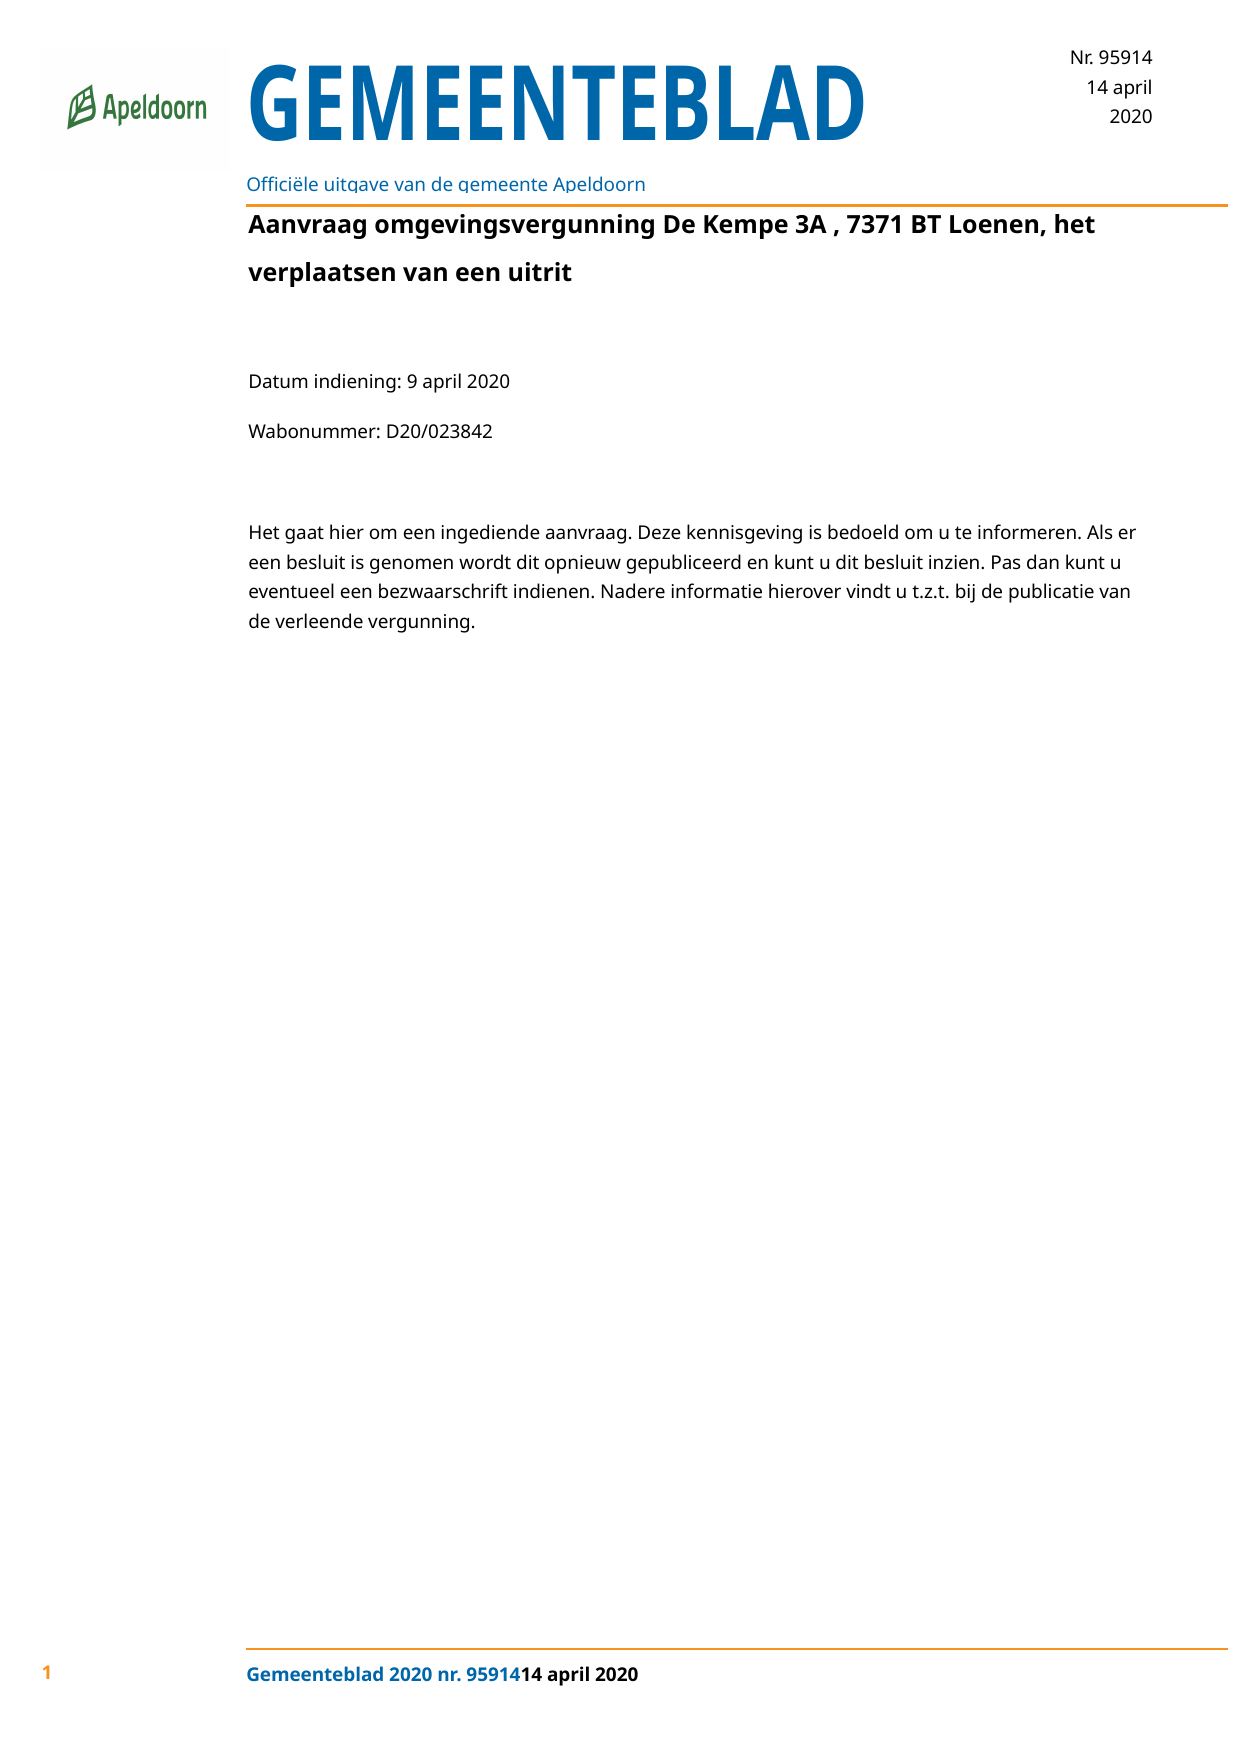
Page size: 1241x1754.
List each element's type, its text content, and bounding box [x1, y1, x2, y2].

text Aanvraag omgevingsvergunning De Kempe 3A , 7371 BT Loenen, het verplaatsen van een uitrit [248, 207, 1152, 288]
text Datum indiening: 9 april 2020 [248, 368, 1152, 394]
picture [41, 47, 231, 172]
text Het gaat hier om een ingediende aanvraag. Deze kennisgeving is bedoeld om u te informeren. Als er een besluit is genomen wordt dit opnieuw gepubliceerd en kunt u dit besluit inzien. Pas dan kunt u eventueel een bezwaarschrift indienen. Nadere informatie hierover vindt u t.z.t. bij de publicatie van de verleende vergunning. [248, 519, 1152, 634]
text Wabonummer: D20/023842 [248, 419, 1152, 444]
